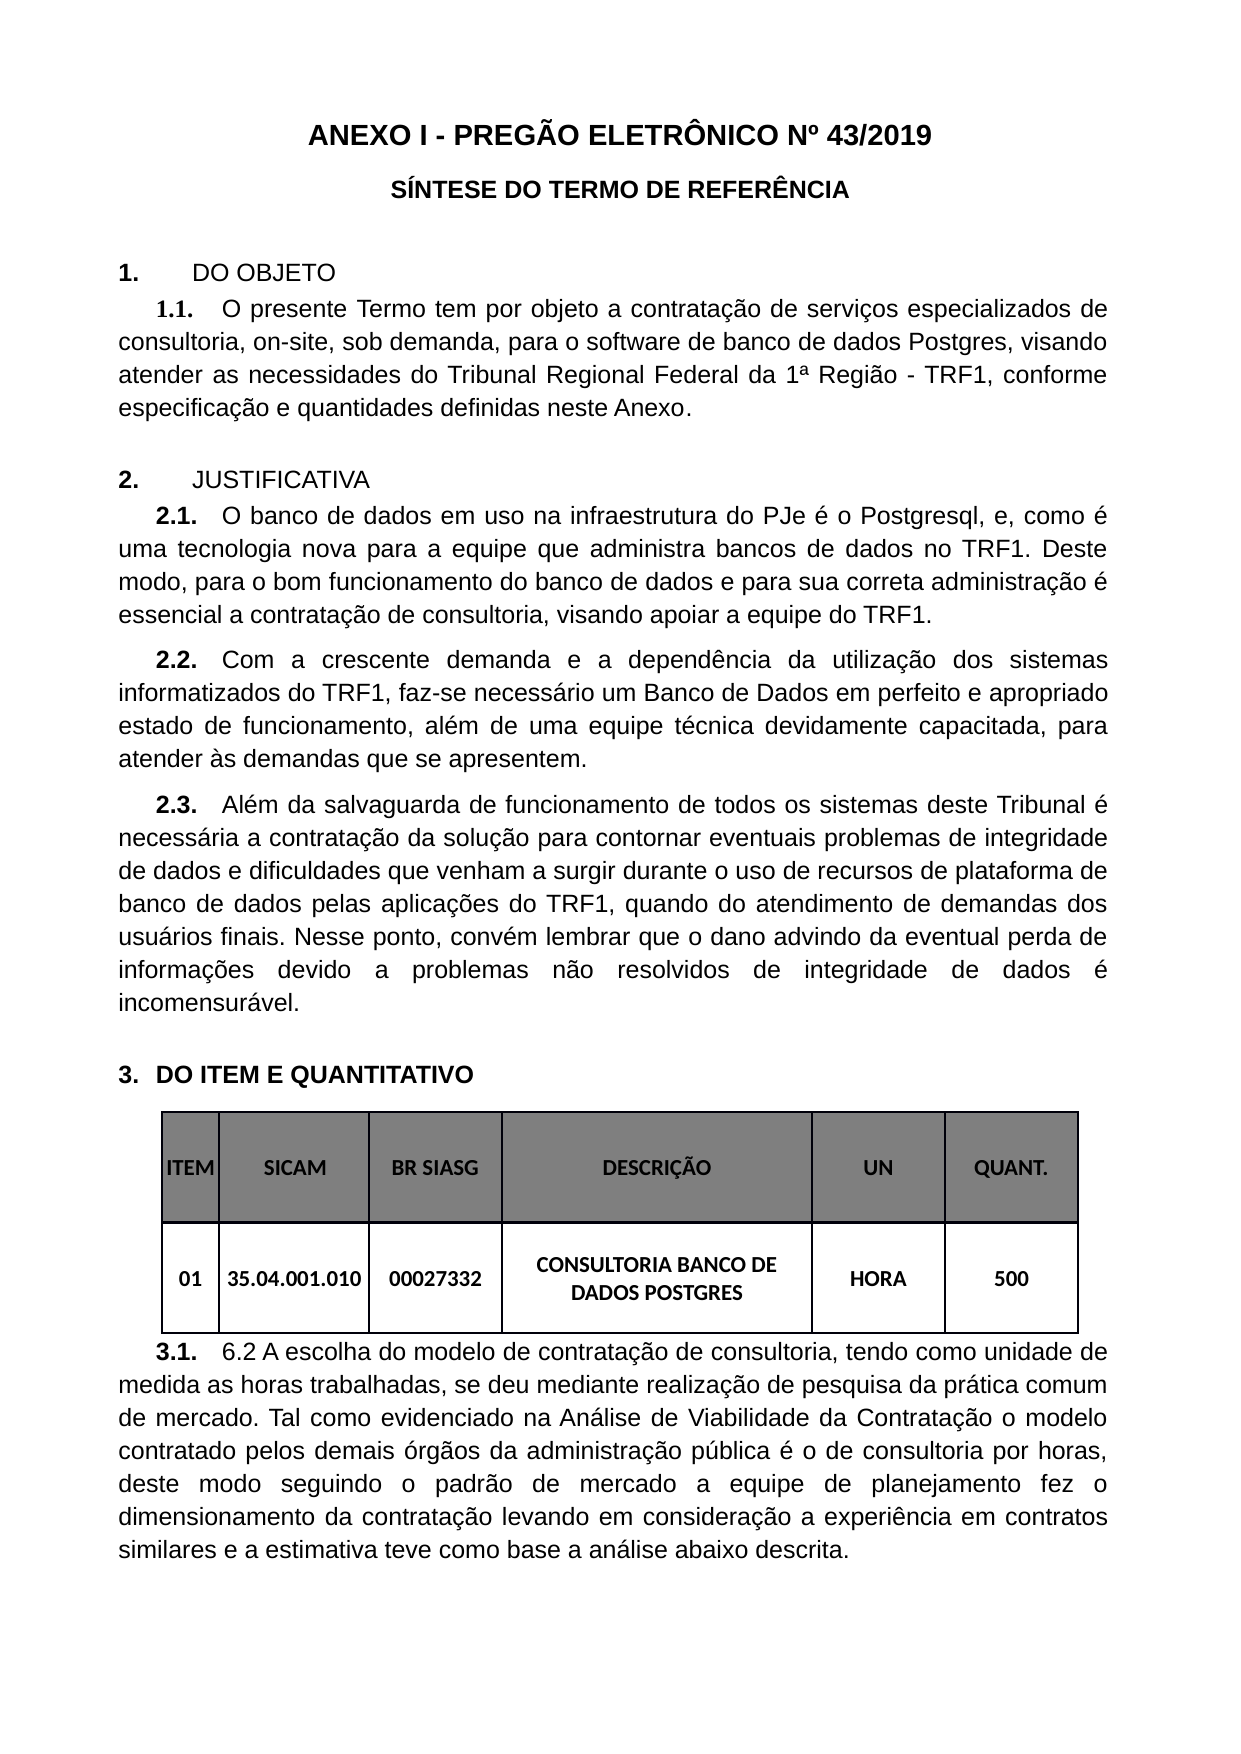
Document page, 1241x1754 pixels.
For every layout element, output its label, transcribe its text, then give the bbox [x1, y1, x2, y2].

subtitle SÍNTESE DO TERMO DE REFERÊNCIA [118, 175, 1122, 204]
table_cell 00027332 [370, 1224, 501, 1332]
list Além da salvaguarda de funcionamento de todos os sistemas deste Tribunal é necessária a contratação da solução para contornar eventuais problemas de integridade de dados e dificuldades que venham a surgir durante o uso de recursos de plataforma de banco de dados pelas aplicações do TRF1, quando do atendimento de demandas dos usuários finais. Nesse ponto, convém lembrar que o dano advindo da eventual perda de informações devido a problemas não resolvidos de integridade de dados é incomensurável. [118, 790, 1110, 1017]
list DO OBJETO [118, 258, 1110, 287]
list O presente Termo tem por objeto a contratação de serviços especializados de consultoria, on-site, sob demanda, para o software de banco de dados Postgres, visando atender as necessidades do Tribunal Regional Federal da 1ª Região - TRF1, conforme especificação e quantidades definidas neste Anexo. [118, 294, 1110, 422]
list Com a crescente demanda e a dependência da utilização dos sistemas informatizados do TRF1, faz-se necessário um Banco de Dados em perfeito e apropriado estado de funcionamento, além de uma equipe técnica devidamente capacitada, para atender às demandas que se apresentem. [118, 645, 1110, 773]
table_header BR SIASG [370, 1113, 501, 1221]
table_cell HORA [813, 1224, 944, 1332]
table_header SICAM [220, 1113, 368, 1221]
table_cell 35.04.001.010 [220, 1224, 368, 1332]
table_cell 500 [946, 1224, 1077, 1332]
list 6.2 A escolha do modelo de contratação de consultoria, tendo como unidade de medida as horas trabalhadas, se deu mediante realização de pesquisa da prática comum de mercado. Tal como evidenciado na Análise de Viabilidade da Contratação o modelo contratado pelos demais órgãos da administração pública é o de consultoria por horas, deste modo seguindo o padrão de mercado a equipe de planejamento fez o dimensionamento da contratação levando em consideração a experiência em contratos similares e a estimativa teve como base a análise abaixo descrita. [118, 1337, 1110, 1564]
table_cell CONSULTORIA BANCO DE DADOS POSTGRES [503, 1224, 811, 1332]
table_header ITEM [163, 1113, 218, 1221]
list O banco de dados em uso na infraestrutura do PJe é o Postgresql, e, como é uma tecnologia nova para a equipe que administra bancos de dados no TRF1. Deste modo, para o bom funcionamento do banco de dados e para sua correta administração é essencial a contratação de consultoria, visando apoiar a equipe do TRF1. [118, 501, 1110, 628]
table_cell 01 [163, 1224, 218, 1332]
table_header UN [813, 1113, 944, 1221]
subtitle DO ITEm E QUANTITATIVO [118, 1060, 1122, 1089]
list JUSTIFICATIVA [118, 465, 1110, 493]
table_header QUANT. [946, 1113, 1077, 1221]
table_header DESCRIÇÃO [503, 1113, 811, 1221]
subtitle ANEXO I - PREGÃO ELETRÔNICO Nº 43/2019 [118, 118, 1122, 152]
